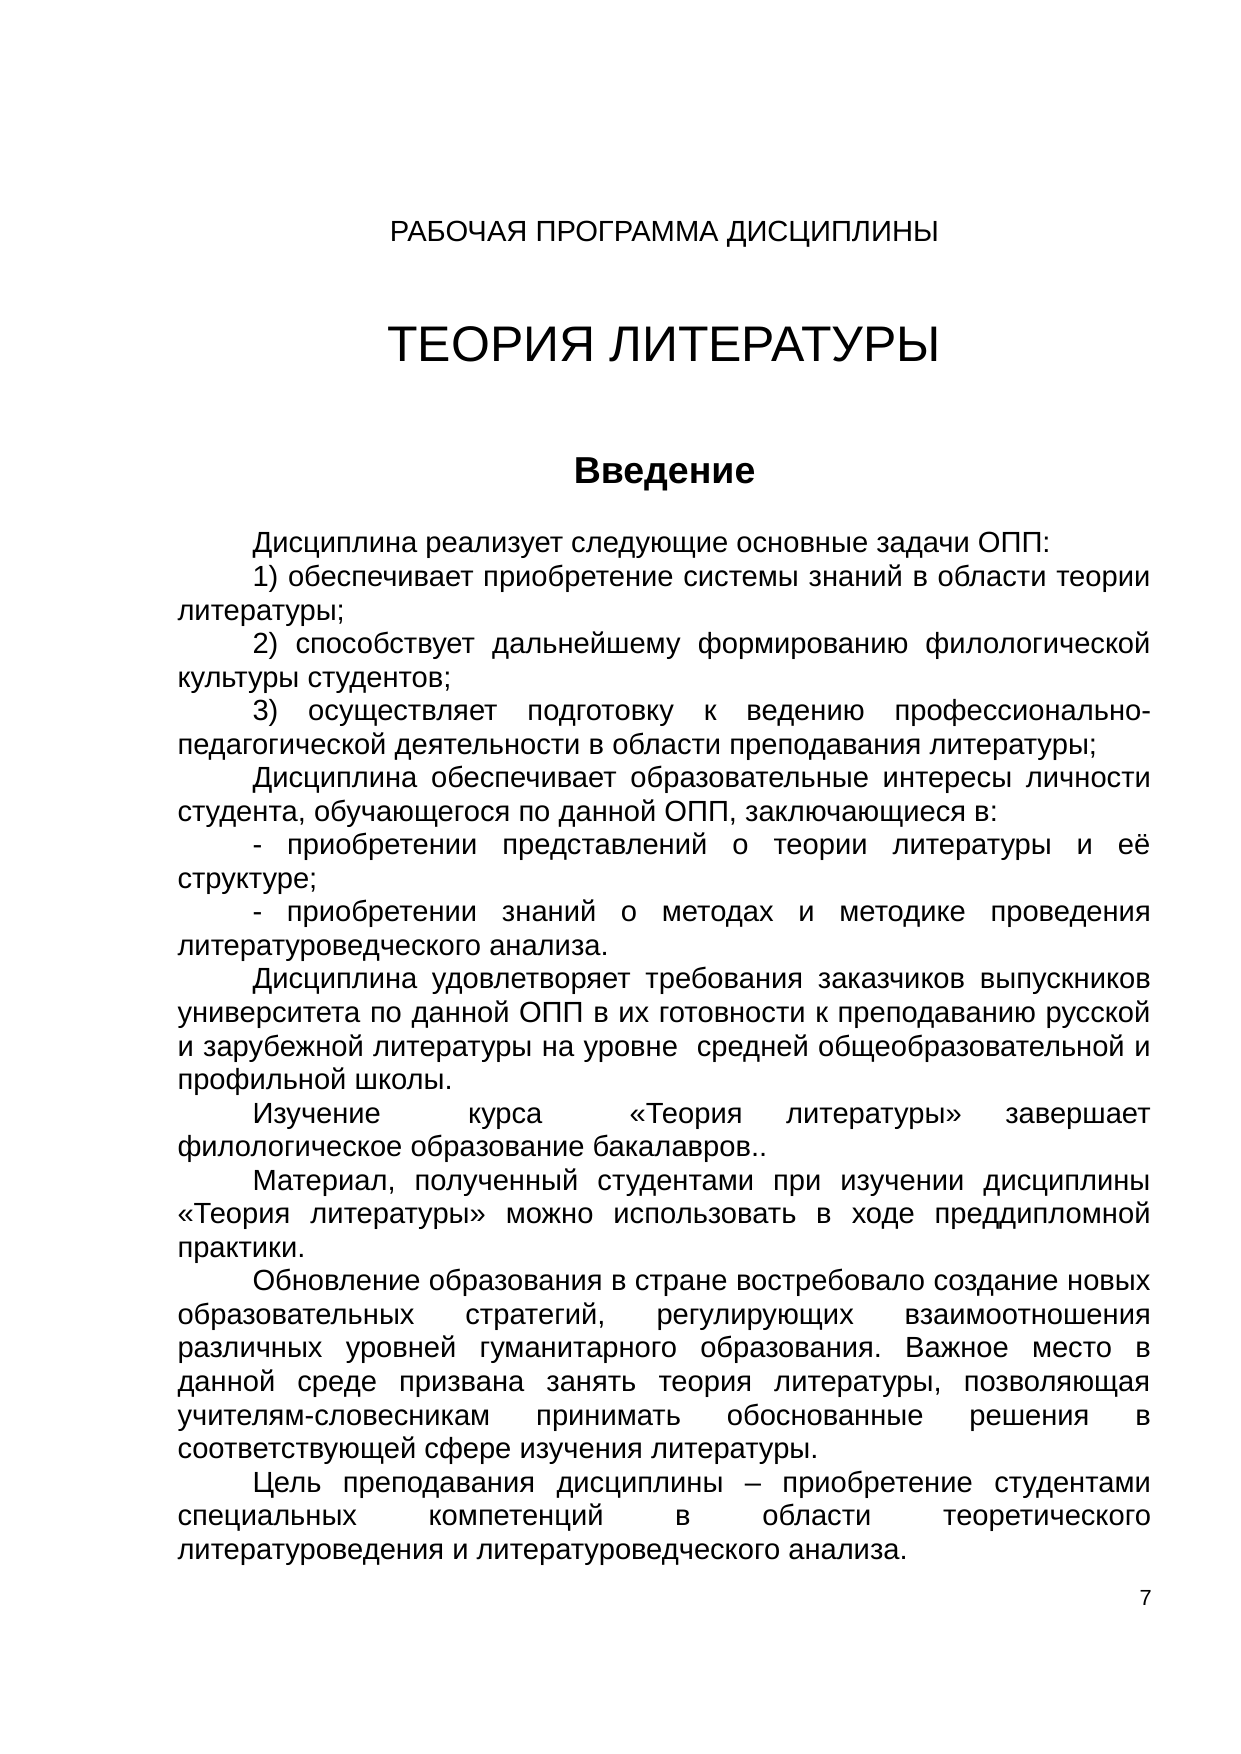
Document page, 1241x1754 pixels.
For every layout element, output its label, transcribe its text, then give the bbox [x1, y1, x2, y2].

text Материал, полученный студентами при изучении дисциплины «Теория литературы» можно использовать в ходе преддипломной практики. [177, 1163, 1151, 1263]
text 3) осуществляет подготовку к ведению профессионально-педагогической деятельности в области преподавания литературы; [177, 693, 1151, 760]
text 2) способствует дальнейшему формированию филологической культуры студентов; [177, 626, 1151, 693]
text - приобретении знаний о методах и методике проведения литературоведческого анализа. [177, 894, 1151, 961]
text Дисциплина удовлетворяет требования заказчиков выпускников университета по данной ОПП в их готовности к преподаванию русской и зарубежной литературы на уровне средней общеобразовательной и профильной школы. [177, 961, 1151, 1096]
text РАБОЧАЯ ПРОГРАММА ДИСЦИПЛИНЫ [177, 214, 1151, 247]
text ТЕОРИЯ ЛИТЕРАТУРЫ [177, 314, 1151, 372]
text Цель преподавания дисциплины – приобретение студентами специальных компетенций в области теоретического литературоведения и литературоведческого анализа. [177, 1464, 1151, 1565]
text - приобретении представлений о теории литературы и её структуре; [177, 827, 1151, 894]
text Дисциплина обеспечивает образовательные интересы личности студента, обучающегося по данной ОПП, заключающиеся в: [177, 760, 1151, 827]
text Дисциплина реализует следующие основные задачи ОПП: [177, 525, 1151, 559]
text 1) обеспечивает приобретение системы знаний в области теории литературы; [177, 559, 1151, 626]
text Обновление образования в стране востребовало создание новых образовательных стратегий, регулирующих взаимоотношения различных уровней гуманитарного образования. Важное место в данной среде призвана занять теория литературы, позволяющая учителям-словесникам принимать обоснованные решения в соответствующей сфере изучения литературы. [177, 1263, 1151, 1464]
text Введение [177, 449, 1151, 492]
text Изучение курса «Теория литературы» завершает филологическое образование бакалавров.. [177, 1096, 1151, 1163]
